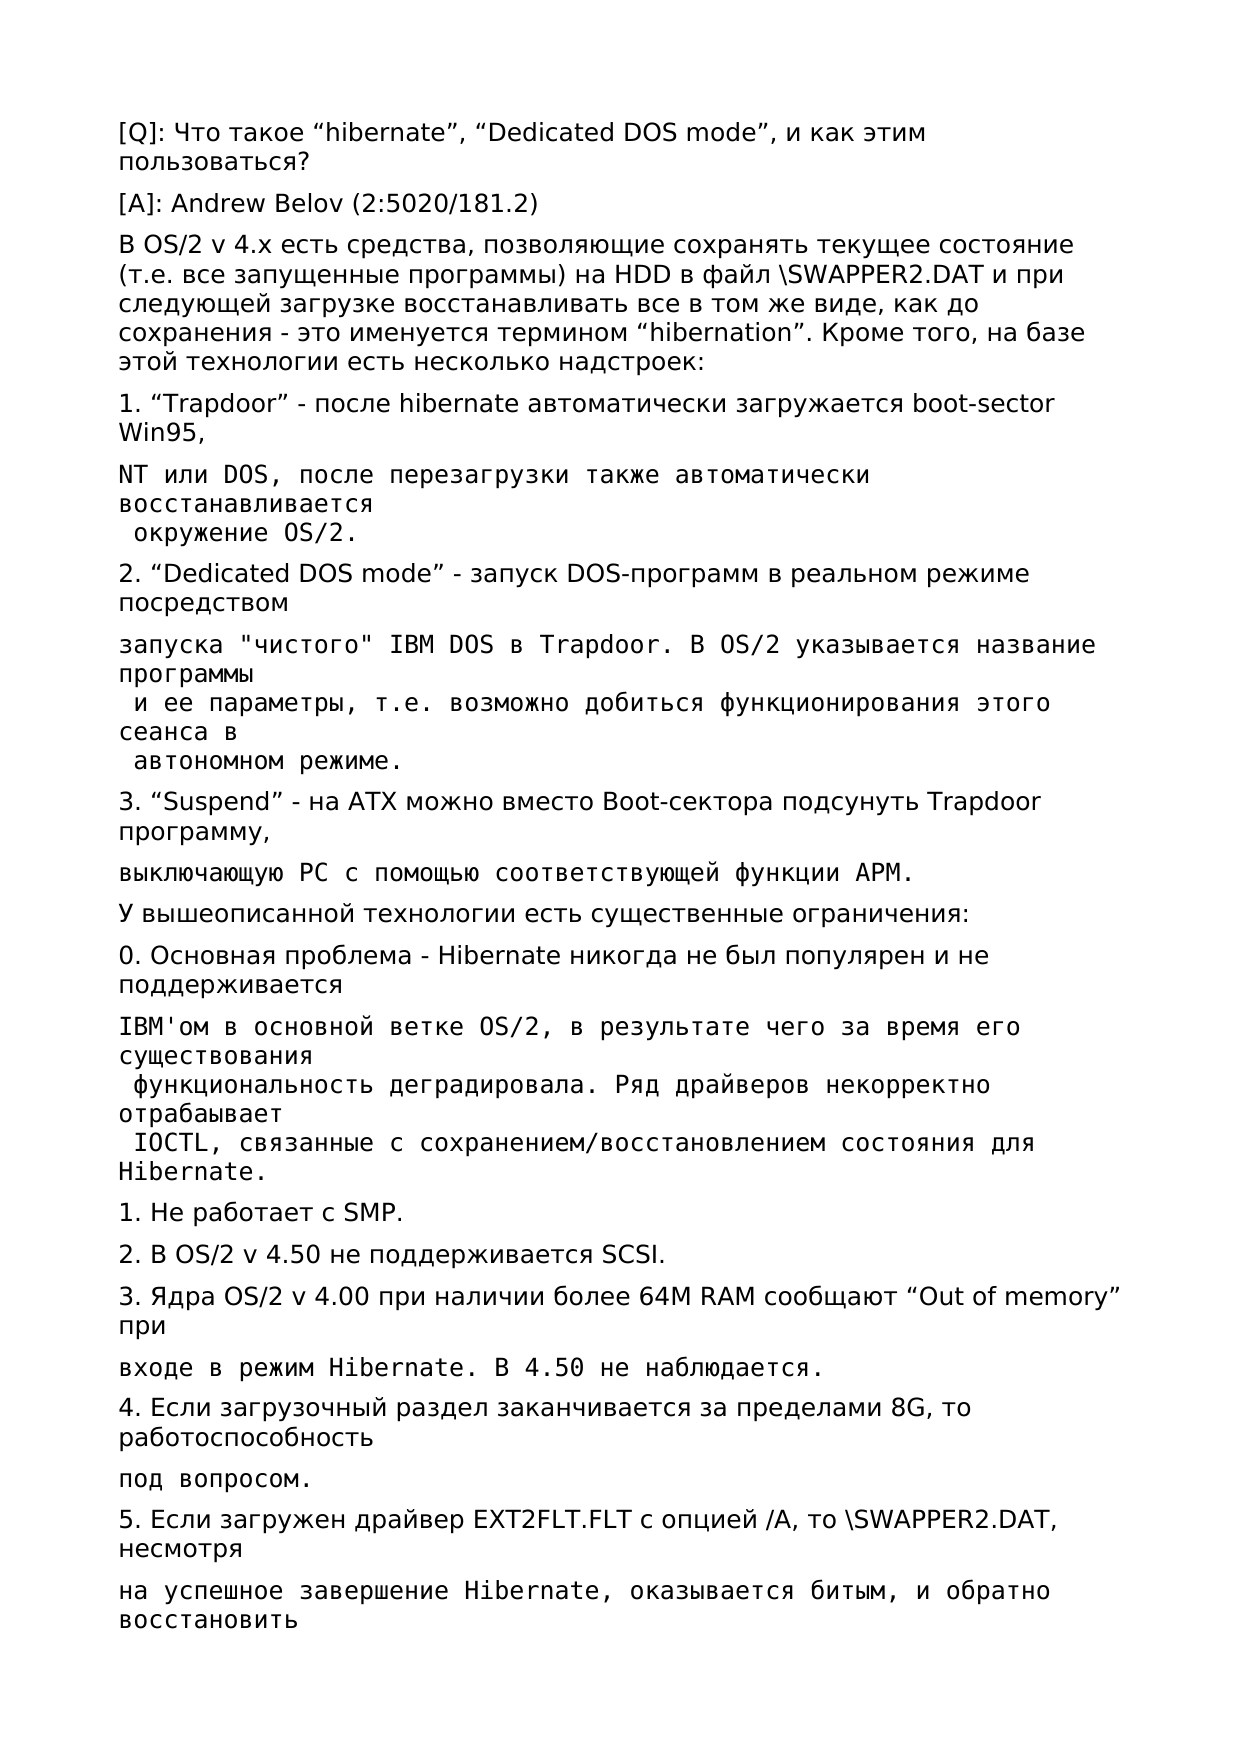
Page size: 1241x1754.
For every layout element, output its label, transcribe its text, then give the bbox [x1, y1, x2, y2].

text 2. В OS/2 v 4.50 не поддерживается SCSI. [118, 1240, 1122, 1269]
text [A]: Andrew Belov (2:5020/181.2) [118, 189, 1122, 218]
text 1. “Trapdoor” - после hibernate автоматически загружается boot-sector Win95, [118, 389, 1122, 447]
text [Q]: Что такое “hibernate”, “Dedicated DOS mode”, и как этим пользоваться? [118, 118, 1122, 176]
text под вопросом. [118, 1464, 1122, 1494]
text IBM'ом в основной ветке OS/2, в результате чего за время его существования функциональность деградировала. Ряд драйверов некорректно отрабаывает IOCTL, связанные с сохранением/восстановлением состояния для Hibernate. [118, 1012, 1122, 1187]
text 3. Ядра OS/2 v 4.00 при наличии более 64M RAM сообщают “Out of memory” при [118, 1282, 1122, 1340]
text NT или DOS, после перезагрузки также автоматически восстанавливается окружение OS/2. [118, 460, 1122, 547]
text на успешное завершение Hibernate, оказывается битым, и обратно восстановить [118, 1576, 1122, 1634]
text входе в режим Hibernate. В 4.50 не наблюдается. [118, 1353, 1122, 1382]
text 1. Hе работает с SMP. [118, 1198, 1122, 1228]
text выключающую PC с помощью соответствующей функции APM. [118, 858, 1122, 887]
text 3. “Suspend” - на ATX можно вместо Boot-сектора подсунуть Trapdoor программу, [118, 787, 1122, 846]
text 2. “Dedicated DOS mode” - запуск DOS-программ в реальном режиме посредством [118, 559, 1122, 617]
text 4. Если загрузочный раздел заканчивается за пределами 8G, то работоспособность [118, 1394, 1122, 1452]
text 5. Если загружен драйвер EXT2FLT.FLT с опцией /A, то \SWAPPER2.DAT, несмотря [118, 1505, 1122, 1564]
text У вышеописанной технологии есть существенные ограничения: [118, 899, 1122, 928]
text запуска "чистого" IBM DOS в Trapdoor. В OS/2 указывается название программы и ее параметры, т.е. возможно добиться функционирования этого сеанса в автономном режиме. [118, 630, 1122, 776]
text 0. Основная проблема - Hibernate никогда не был популярен и не поддерживается [118, 941, 1122, 999]
text В OS/2 v 4.x есть средства, позволяющие сохранять текущее состояние (т.е. все запущенные программы) на HDD в файл \SWAPPER2.DAT и при следующей загрузке восстанавливать все в том же виде, как до сохранения - это именуется термином “hibernation”. Кроме того, на базе этой технологии есть несколько надстроек: [118, 231, 1122, 376]
